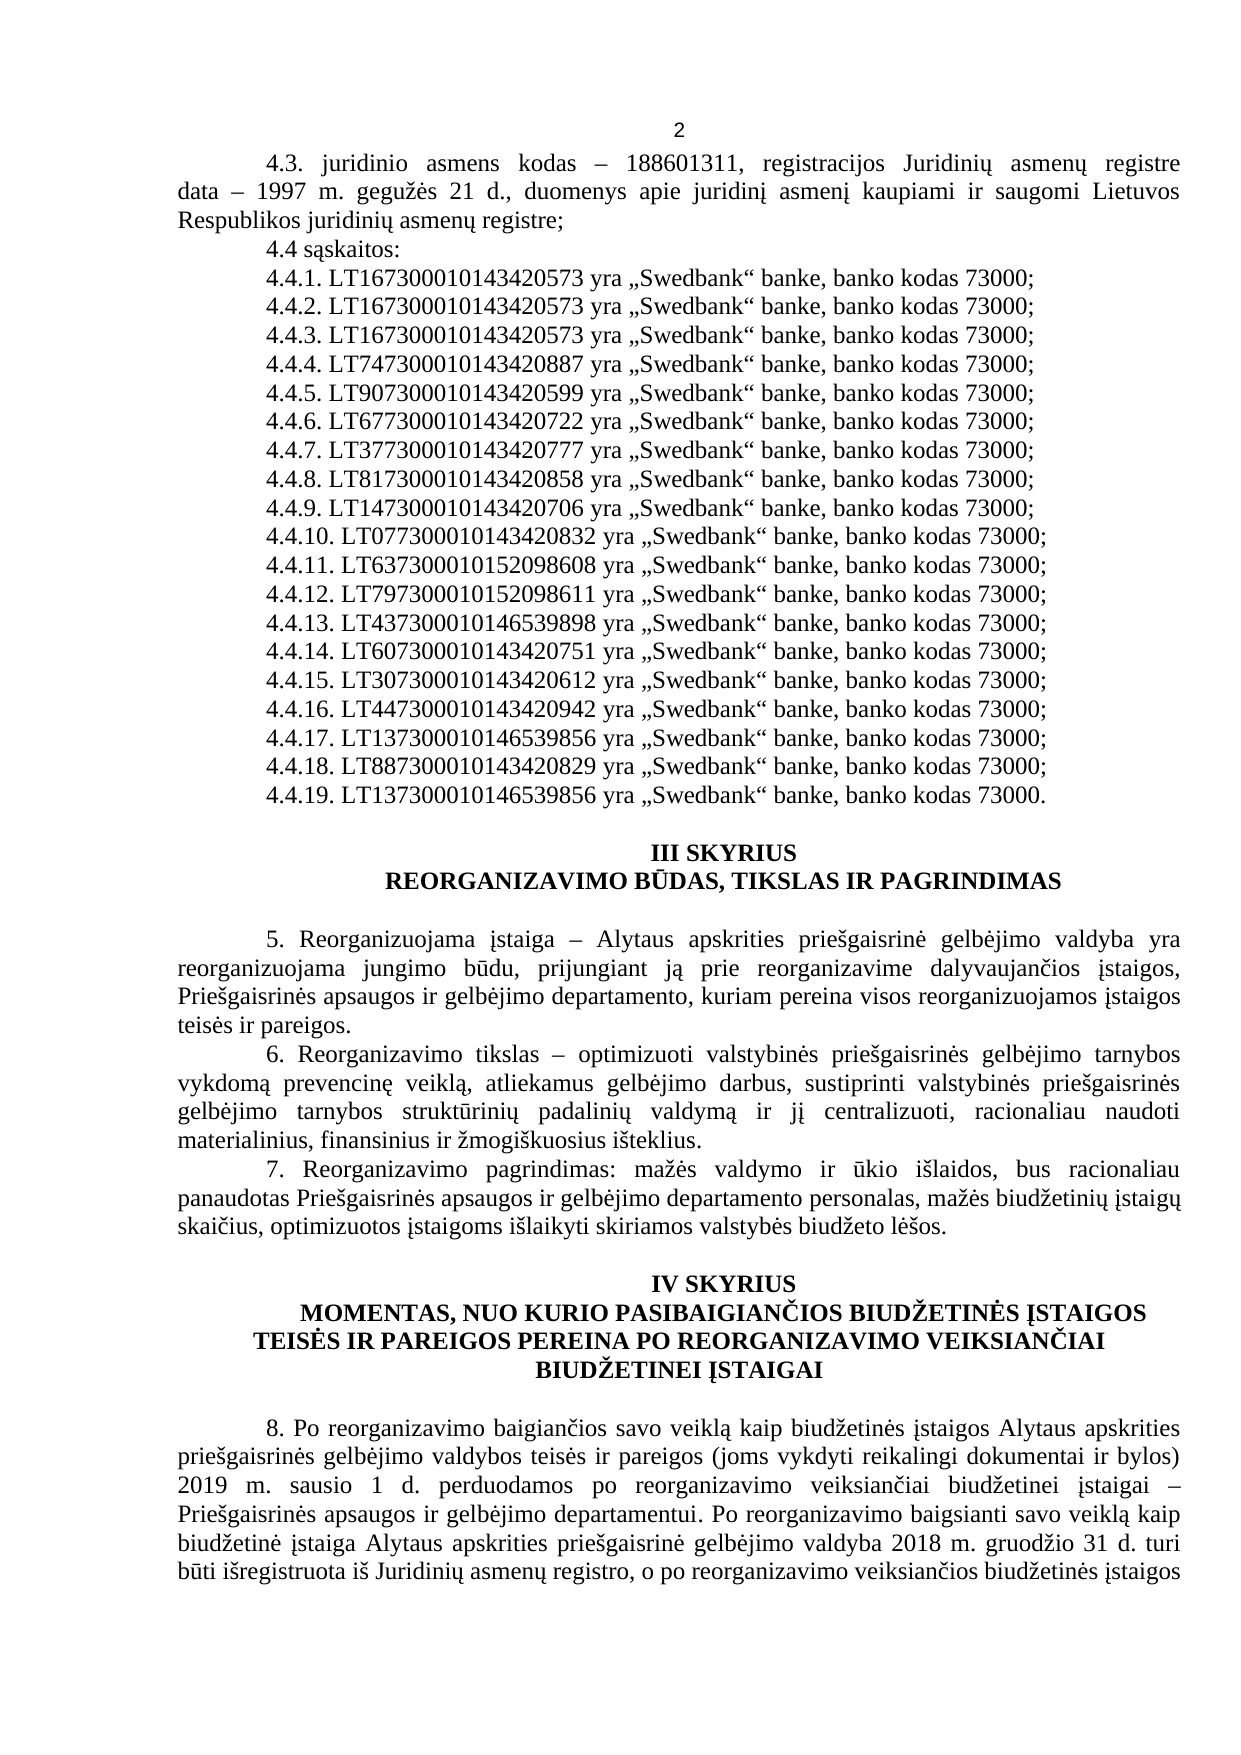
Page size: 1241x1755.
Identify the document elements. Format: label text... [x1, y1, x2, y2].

text 4.4.16. LT447300010143420942 yra „Swedbank“ banke, banko kodas 73000; [177, 694, 1181, 723]
text REORGANIZAVIMO BŪDAS, TIKSLAS IR PAGRINDIMAS [177, 866, 1181, 895]
text 4.4.1. LT167300010143420573 yra „Swedbank“ banke, banko kodas 73000; [177, 263, 1181, 291]
text 4.4.4. LT747300010143420887 yra „Swedbank“ banke, banko kodas 73000; [177, 349, 1181, 378]
text 4.4.5. LT907300010143420599 yra „Swedbank“ banke, banko kodas 73000; [177, 378, 1181, 406]
text 4.4.3. LT167300010143420573 yra „Swedbank“ banke, banko kodas 73000; [177, 320, 1181, 349]
text 6. Reorganizavimo tikslas – optimizuoti valstybinės priešgaisrinės gelbėjimo tarnybos vykdomą prevencinę veiklą, atliekamus gelbėjimo darbus, sustiprinti valstybinės priešgaisrinės gelbėjimo tarnybos struktūrinių padalinių valdymą ir jį centralizuoti, racionaliau naudoti materialinius, finansinius ir žmogiškuosius išteklius. [177, 1039, 1181, 1154]
text 4.4.8. LT817300010143420858 yra „Swedbank“ banke, banko kodas 73000; [177, 464, 1181, 493]
text 7. Reorganizavimo pagrindimas: mažės valdymo ir ūkio išlaidos, bus racionaliau panaudotas Priešgaisrinės apsaugos ir gelbėjimo departamento personalas, mažės biudžetinių įstaigų skaičius, optimizuotos įstaigoms išlaikyti skiriamos valstybės biudžeto lėšos. [177, 1154, 1181, 1240]
text IV SKYRIUS [177, 1269, 1181, 1298]
text 5. Reorganizuojama įstaiga – Alytaus apskrities priešgaisrinė gelbėjimo valdyba yra reorganizuojama jungimo būdu, prijungiant ją prie reorganizavime dalyvaujančios įstaigos, Priešgaisrinės apsaugos ir gelbėjimo departamento, kuriam pereina visos reorganizuojamos įstaigos teisės ir pareigos. [177, 924, 1181, 1039]
text 4.4 sąskaitos: [177, 234, 1181, 263]
text 8. Po reorganizavimo baigiančios savo veiklą kaip biudžetinės įstaigos Alytaus apskrities priešgaisrinės gelbėjimo valdybos teisės ir pareigos (joms vykdyti reikalingi dokumentai ir bylos) 2019 m. sausio 1 d. perduodamos po reorganizavimo veiksiančiai biudžetinei įstaigai – Priešgaisrinės apsaugos ir gelbėjimo departamentui. Po reorganizavimo baigsianti savo veiklą kaip biudžetinė įstaiga Alytaus apskrities priešgaisrinė gelbėjimo valdyba 2018 m. gruodžio 31 d. turi būti išregistruota iš Juridinių asmenų registro, o po reorganizavimo veiksiančios biudžetinės įstaigos [177, 1413, 1181, 1585]
text 4.4.18. LT887300010143420829 yra „Swedbank“ banke, banko kodas 73000; [177, 751, 1181, 780]
text 4.4.10. LT077300010143420832 yra „Swedbank“ banke, banko kodas 73000; [177, 521, 1181, 550]
text 4.4.17. LT137300010146539856 yra „Swedbank“ banke, banko kodas 73000; [177, 723, 1181, 751]
text MOMENTAS, NUO KURIO PASIBAIGIANČIOS BIUDŽETINĖS ĮSTAIGOS TEISĖS IR PAREIGOS PEREINA PO REORGANIZAVIMO VEIKSIANČIAI BIUDŽETINEI ĮSTAIGAI [177, 1298, 1181, 1384]
text 4.4.12. LT797300010152098611 yra „Swedbank“ banke, banko kodas 73000; [177, 579, 1181, 608]
text 4.4.2. LT167300010143420573 yra „Swedbank“ banke, banko kodas 73000; [177, 291, 1181, 320]
text 4.4.6. LT677300010143420722 yra „Swedbank“ banke, banko kodas 73000; [177, 406, 1181, 435]
text 4.4.11. LT637300010152098608 yra „Swedbank“ banke, banko kodas 73000; [177, 550, 1181, 579]
text 4.4.7. LT377300010143420777 yra „Swedbank“ banke, banko kodas 73000; [177, 435, 1181, 464]
text 4.3. juridinio asmens kodas – 188601311, registracijos Juridinių asmenų registre data – 1997 m. gegužės 21 d., duomenys apie juridinį asmenį kaupiami ir saugomi Lietuvos Respublikos juridinių asmenų registre; [177, 148, 1181, 234]
text 4.4.14. LT607300010143420751 yra „Swedbank“ banke, banko kodas 73000; [177, 636, 1181, 665]
text III SKYRIUS [177, 838, 1181, 866]
text 4.4.9. LT147300010143420706 yra „Swedbank“ banke, banko kodas 73000; [177, 493, 1181, 521]
text 4.4.19. LT137300010146539856 yra „Swedbank“ banke, banko kodas 73000. [177, 780, 1181, 809]
text 4.4.13. LT437300010146539898 yra „Swedbank“ banke, banko kodas 73000; [177, 608, 1181, 636]
text 4.4.15. LT307300010143420612 yra „Swedbank“ banke, banko kodas 73000; [177, 665, 1181, 694]
